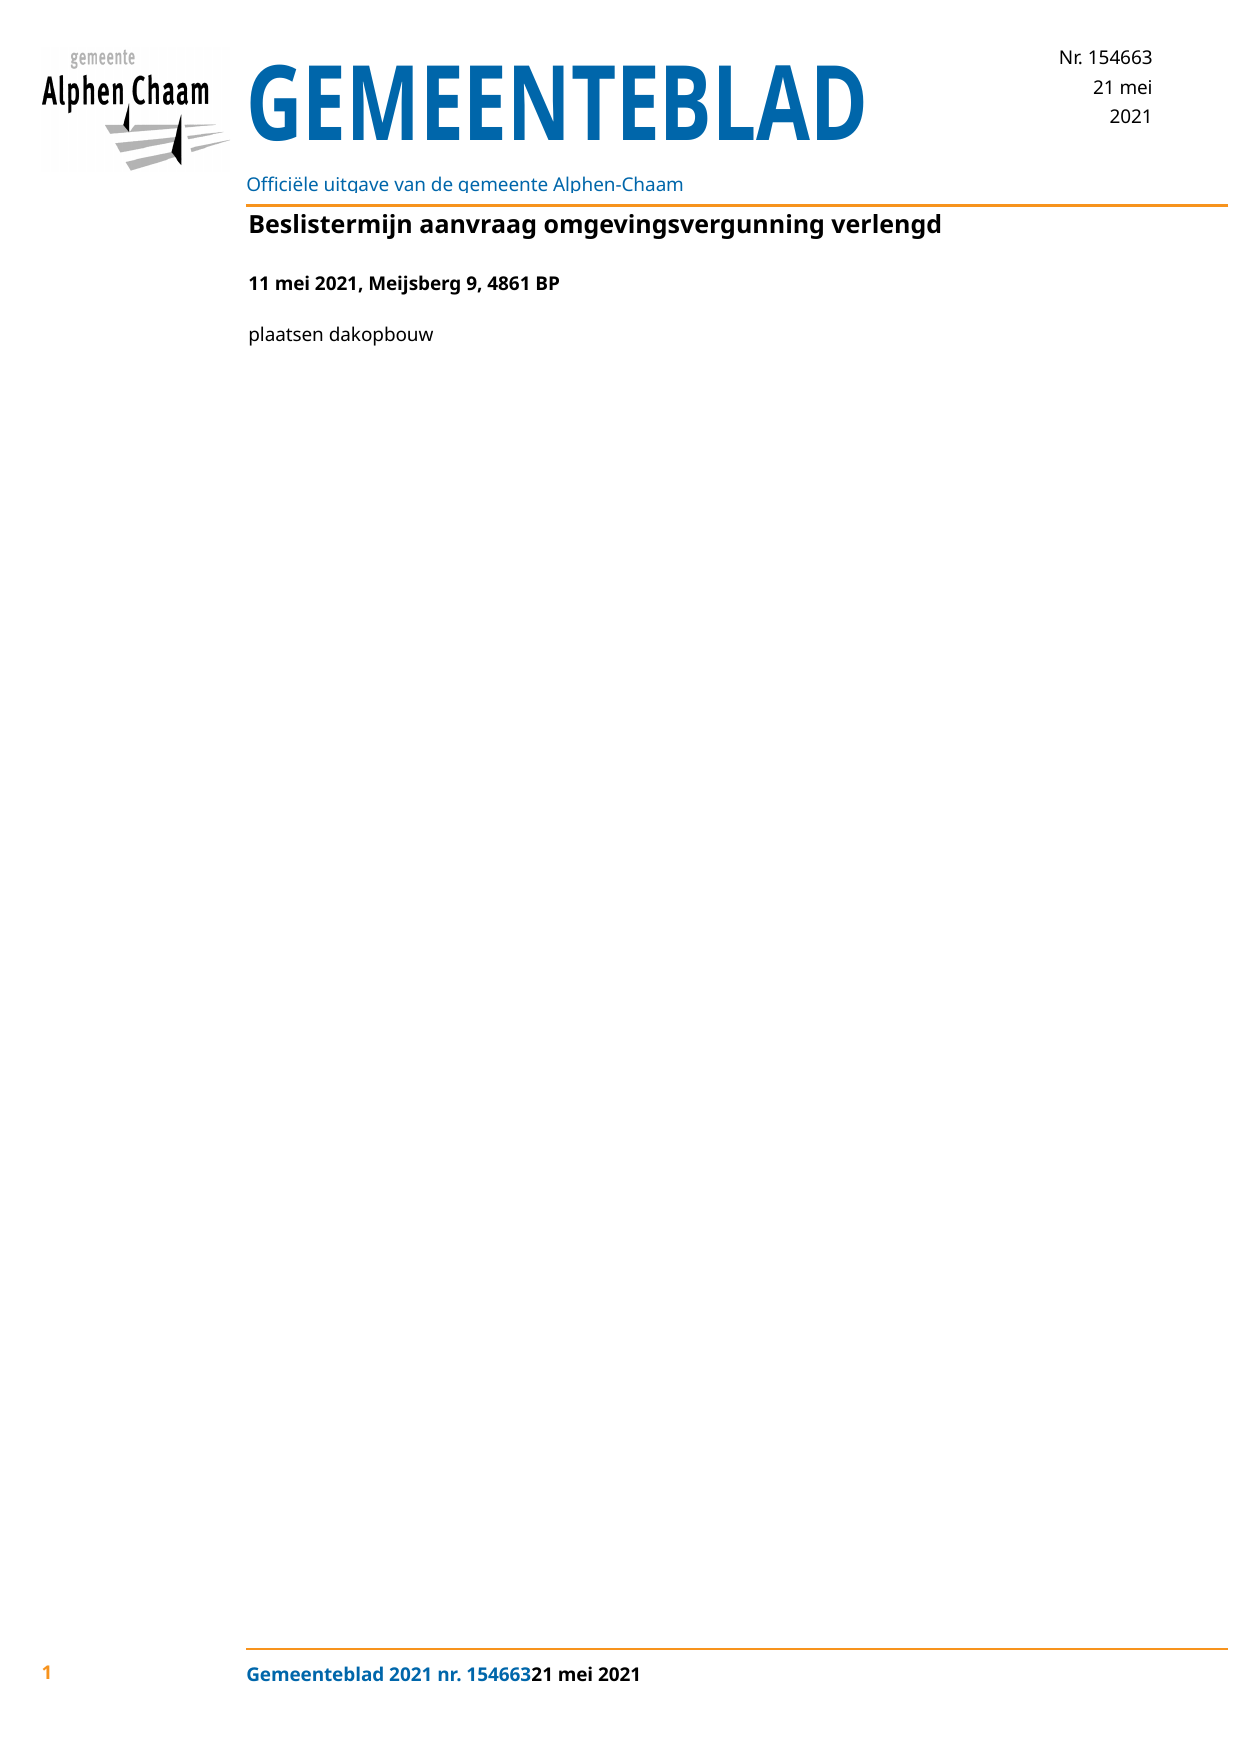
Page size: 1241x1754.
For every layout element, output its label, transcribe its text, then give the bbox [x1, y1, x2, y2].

picture [41, 47, 231, 172]
text Beslistermijn aanvraag omgevingsvergunning verlengd [248, 207, 1152, 241]
text plaatsen dakopbouw [248, 321, 1152, 346]
text 11 mei 2021, Meijsberg 9, 4861 BP [248, 270, 1152, 296]
